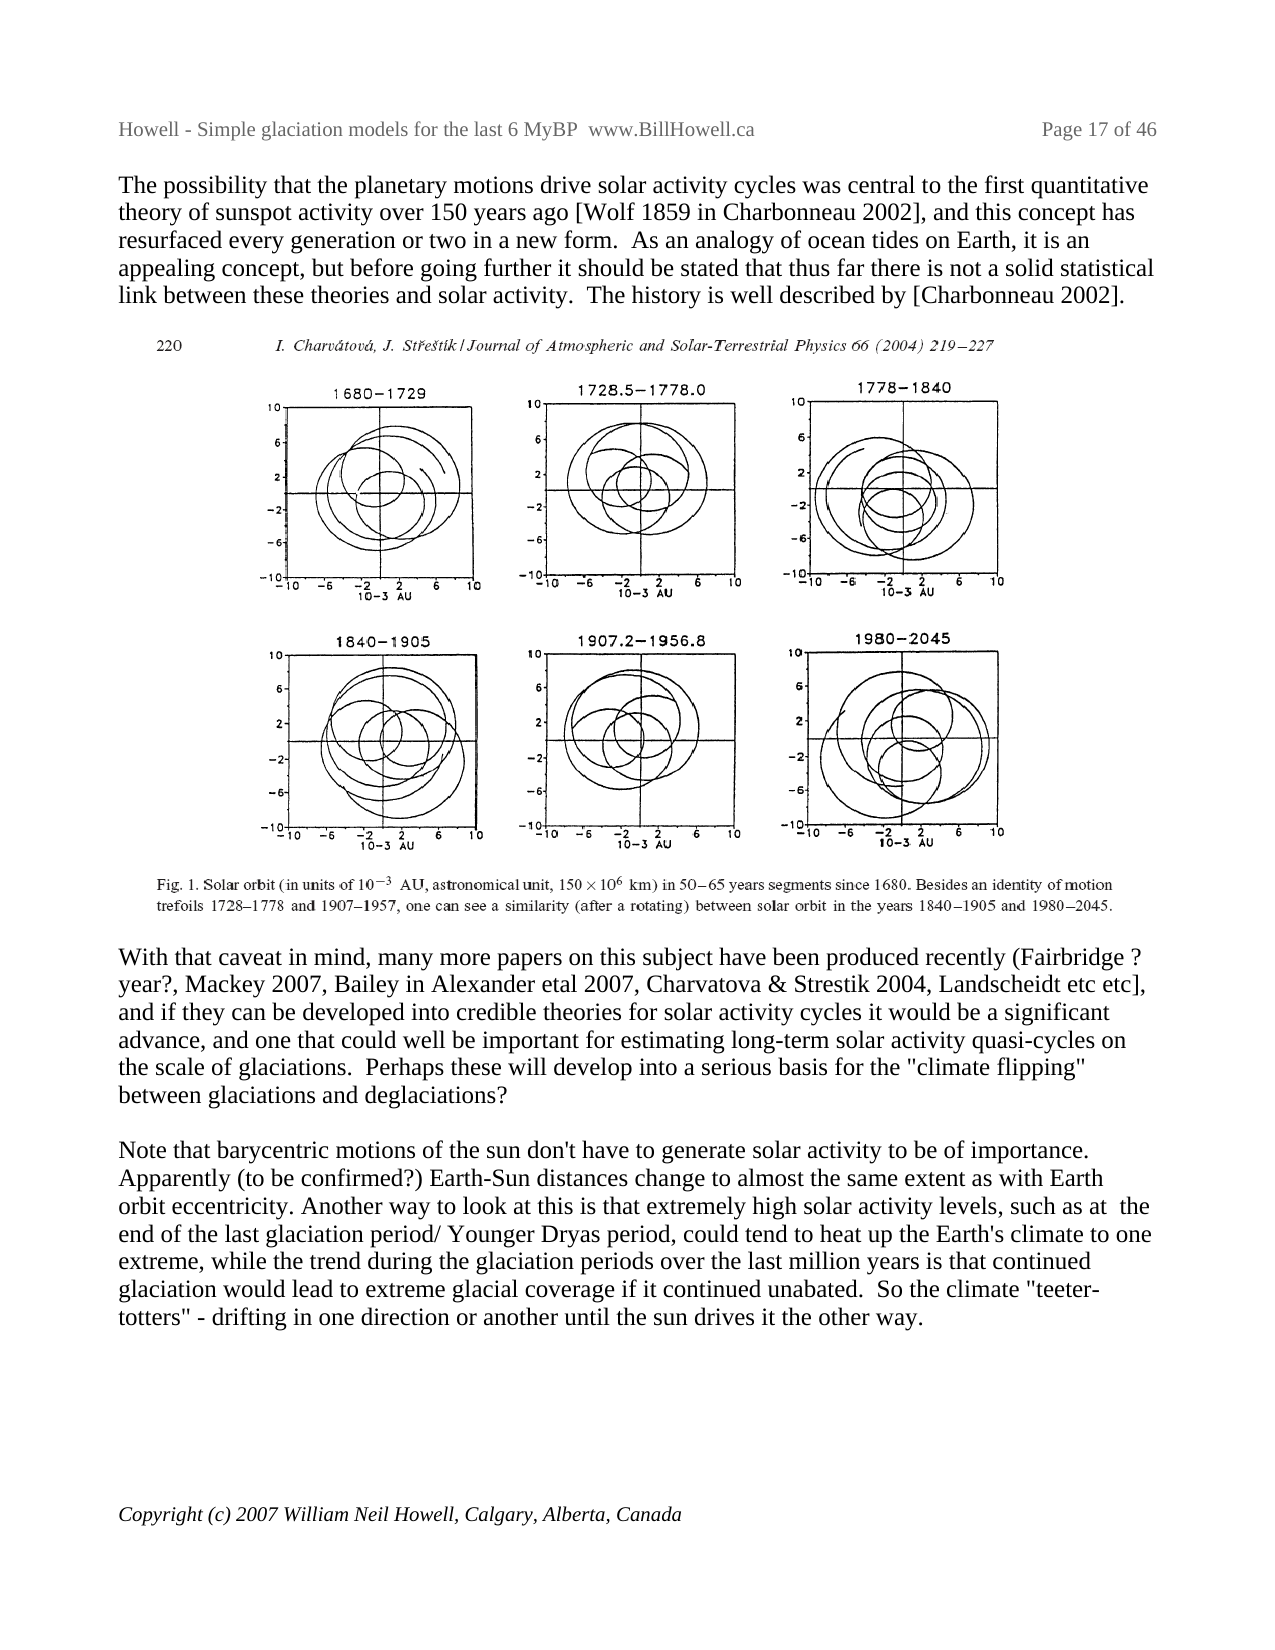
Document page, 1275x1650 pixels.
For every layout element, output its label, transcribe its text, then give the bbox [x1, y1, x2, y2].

text The possibility that the planetary motions drive solar activity cycles was central to the first quantitative theory of sunspot activity over 150 years ago [Wolf 1859 in Charbonneau 2002], and this concept has resurfaced every generation or two in a new form. As an analogy of ocean tides on Earth, it is an appealing concept, but before going further it should be stated that thus far there is not a solid statistical link between these theories and solar activity. The history is well described by [Charbonneau 2002]. [118, 171, 1157, 309]
text With that caveat in mind, many more papers on this subject have been produced recently (Fairbridge ?year?, Mackey 2007, Bailey in Alexander etal 2007, Charvatova & Strestik 2004, Landscheidt etc etc], and if they can be developed into credible theories for solar activity cycles it would be a significant advance, and one that could well be important for estimating long-term solar activity quasi-cycles on the scale of glaciations. Perhaps these will develop into a serious basis for the "climate flipping" between glaciations and deglaciations? [118, 943, 1157, 1109]
text Note that barycentric motions of the sun don't have to generate solar activity to be of importance. Apparently (to be confirmed?) Earth-Sun distances change to almost the same extent as with Earth orbit eccentricity. Another way to look at this is that extremely high solar activity levels, such as at the end of the last glaciation period/ Younger Dryas period, could tend to heat up the Earth's climate to one extreme, while the trend during the glaciation periods over the last million years is that continued glaciation would lead to extreme glacial coverage if it continued unabated. So the climate "teeter-totters" - drifting in one direction or another until the sun drives it the other way. [118, 1137, 1157, 1331]
